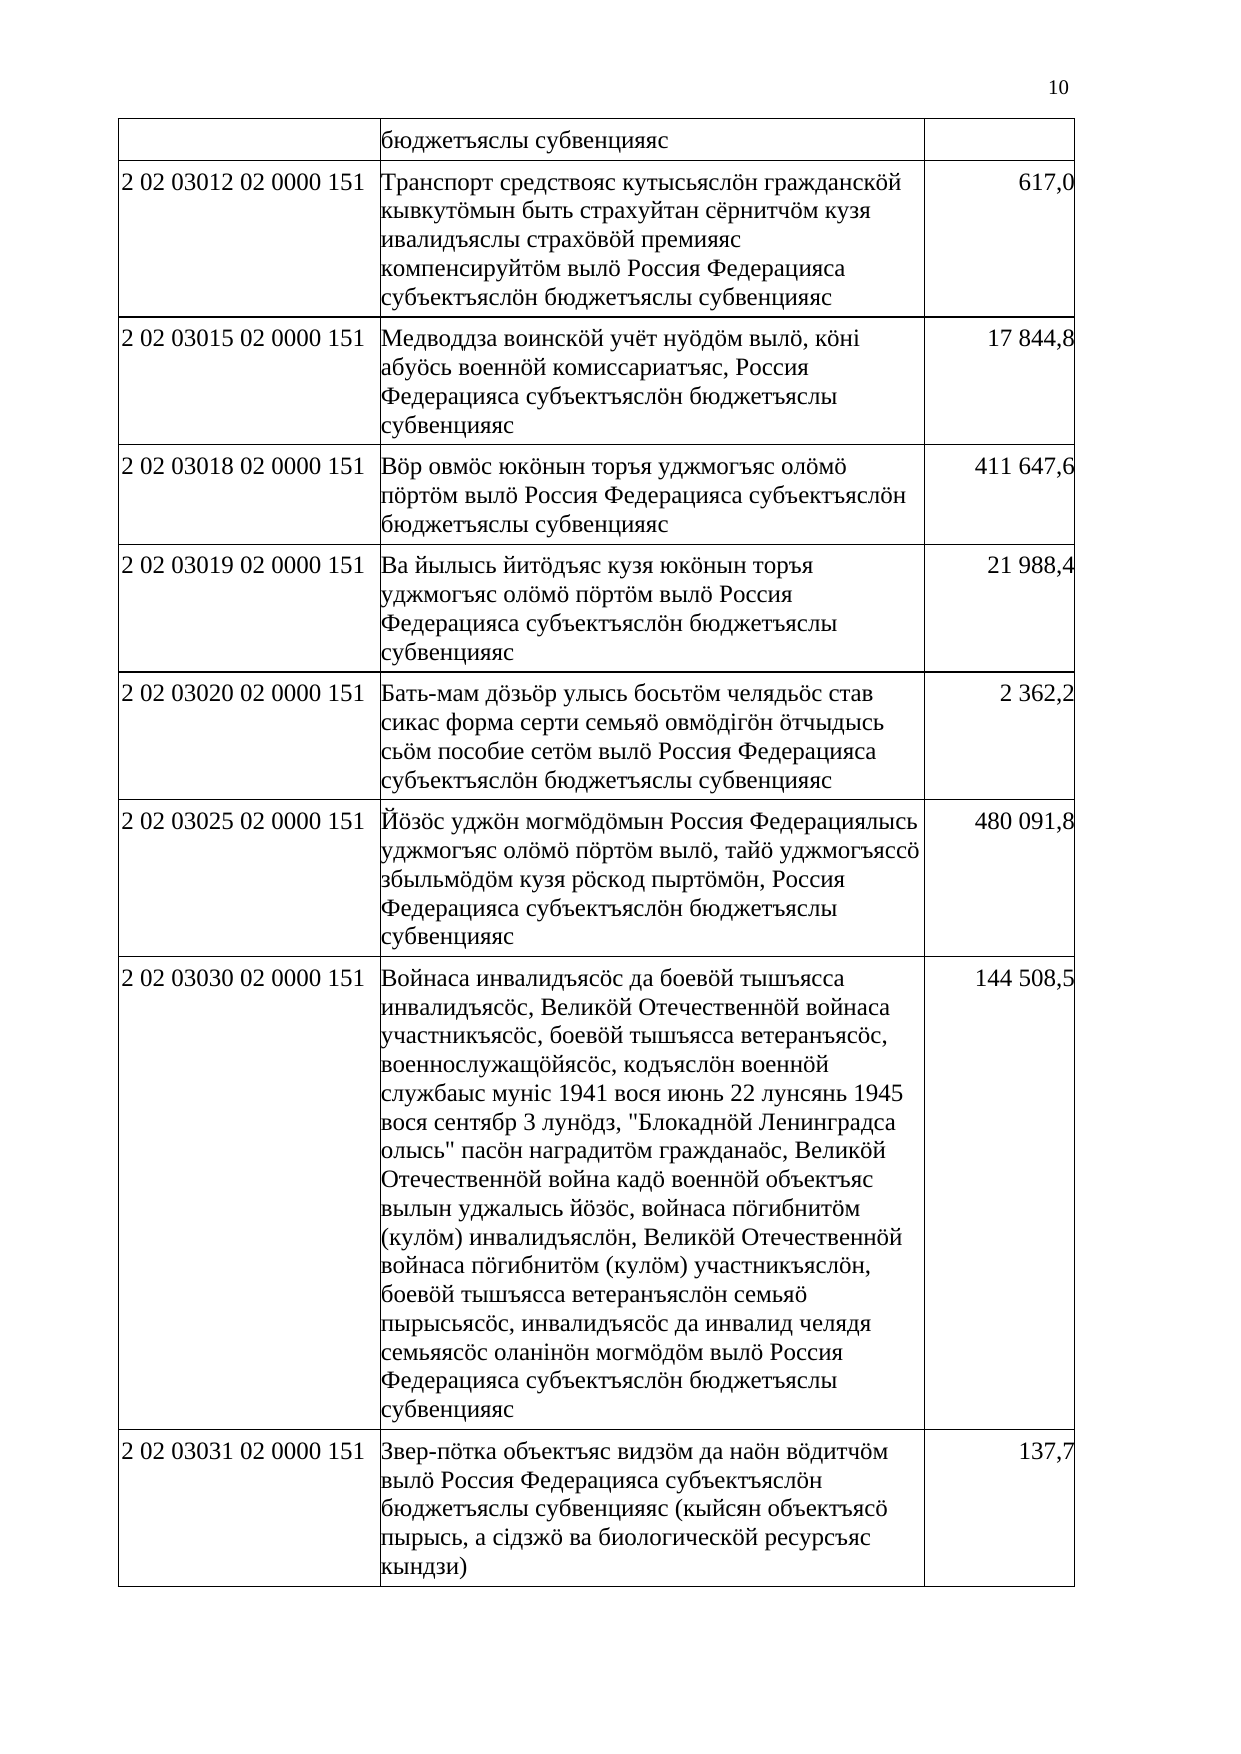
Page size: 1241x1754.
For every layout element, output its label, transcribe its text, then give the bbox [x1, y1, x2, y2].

table_cell [1075, 1429, 1112, 1586]
table_cell 2 02 03018 02 0000 151 [119, 445, 380, 543]
table_cell 480 091,8 [925, 800, 1074, 956]
table_cell 2 362,2 [925, 673, 1074, 799]
table_cell 144 508,5 [925, 957, 1074, 1429]
table_cell [1075, 444, 1112, 543]
table_cell Войнаса инвалидъясöс да боевöй тышъясса инвалидъясöс, Великöй Отечественнöй войнаса участникъясöс, боевöй тышъясса ветеранъясöс, военнослужащöйясöс, кодъяслöн военнöй службаыс муніс 1941 вося июнь 22 лунсянь 1945 вося сентябр 3 лунöдз, "Блокаднöй Ленинградса олысь" пасöн наградитöм гражданаöс, Великöй Отечественнöй война кадö военнöй объектъяс вылын уджалысь йöзöс, войнаса пöгибнитöм (кулöм) инвалидъяслöн, Великöй Отечественнöй войнаса пöгибнитöм (кулöм) участникъяслöн, боевöй тышъясса ветеранъяслöн семьяö пырысьясöс, инвалидъясöс да инвалид челядя семьяясöс оланінöн могмöдöм вылö Россия Федерацияса субъектъяслöн бюджетъяслы субвенцияяс [381, 957, 924, 1429]
table_cell 2 02 03020 02 0000 151 [119, 673, 380, 799]
table_cell Ва йылысь йитöдъяс кузя юкöнын торъя уджмогъяс олöмö пöртöм вылö Россия Федерацияса субъектъяслöн бюджетъяслы субвенцияяс [381, 545, 924, 671]
table_cell Вöр овмöс юкöнын торъя уджмогъяс олöмö пöртöм вылö Россия Федерацияса субъектъяслöн бюджетъяслы субвенцияяс [381, 445, 924, 543]
table_cell Транспорт средствояс кутысьяслöн гражданскöй кывкутöмын быть страхуйтан сёрнитчöм кузя ивалидъяслы страхöвöй премияяс компенсируйтöм вылö Россия Федерацияса субъектъяслöн бюджетъяслы субвенцияяс [381, 161, 924, 316]
table_cell 2 02 03012 02 0000 151 [119, 161, 380, 316]
table_cell 411 647,6 [925, 445, 1074, 543]
table_cell Звер-пöтка объектъяс видзöм да наöн вöдитчöм вылö Россия Федерацияса субъектъяслöн бюджетъяслы субвенцияяс (кыйсян объектъясö пырысь, а сідзжö ва биологическöй ресурсъяс кындзи) [381, 1430, 924, 1586]
table_cell [119, 119, 380, 160]
table_cell Бать-мам дöзьöр улысь босьтöм челядьöс став сикас форма серти семьяö овмöдігöн öтчыдысь сьöм пособие сетöм вылö Россия Федерацияса субъектъяслöн бюджетъяслы субвенцияяс [381, 673, 924, 799]
table_cell [1075, 118, 1112, 160]
table_cell бюджетъяслы субвенцияяс [381, 119, 924, 160]
table_cell [1075, 160, 1112, 316]
table_cell 2 02 03031 02 0000 151 [119, 1430, 380, 1586]
table_cell 2 02 03025 02 0000 151 [119, 800, 380, 956]
table_cell 617,0 [925, 161, 1074, 316]
table_cell [1075, 956, 1112, 1429]
table_cell [1075, 544, 1112, 671]
table_cell Йöзöс уджöн могмöдöмын Россия Федерациялысь уджмогъяс олöмö пöртöм вылö, тайö уджмогъяссö збыльмöдöм кузя рöскод пыртöмöн, Россия Федерацияса субъектъяслöн бюджетъяслы субвенцияяс [381, 800, 924, 956]
table_cell 2 02 03030 02 0000 151 [119, 957, 380, 1429]
table_cell 2 02 03015 02 0000 151 [119, 318, 380, 444]
table_cell [1075, 316, 1112, 444]
table_cell [1075, 799, 1112, 956]
table_cell 2 02 03019 02 0000 151 [119, 545, 380, 671]
table_cell [1075, 671, 1112, 799]
table_cell 137,7 [925, 1430, 1074, 1586]
table_cell 21 988,4 [925, 545, 1074, 671]
table_cell 17 844,8 [925, 318, 1074, 444]
table_cell Медводдза воинскöй учёт нуöдöм вылö, кöнi абуöсь военнöй комиссариатъяс, Россия Федерацияса субъектъяслöн бюджетъяслы субвенцияяс [381, 318, 924, 444]
table_cell [925, 119, 1074, 160]
